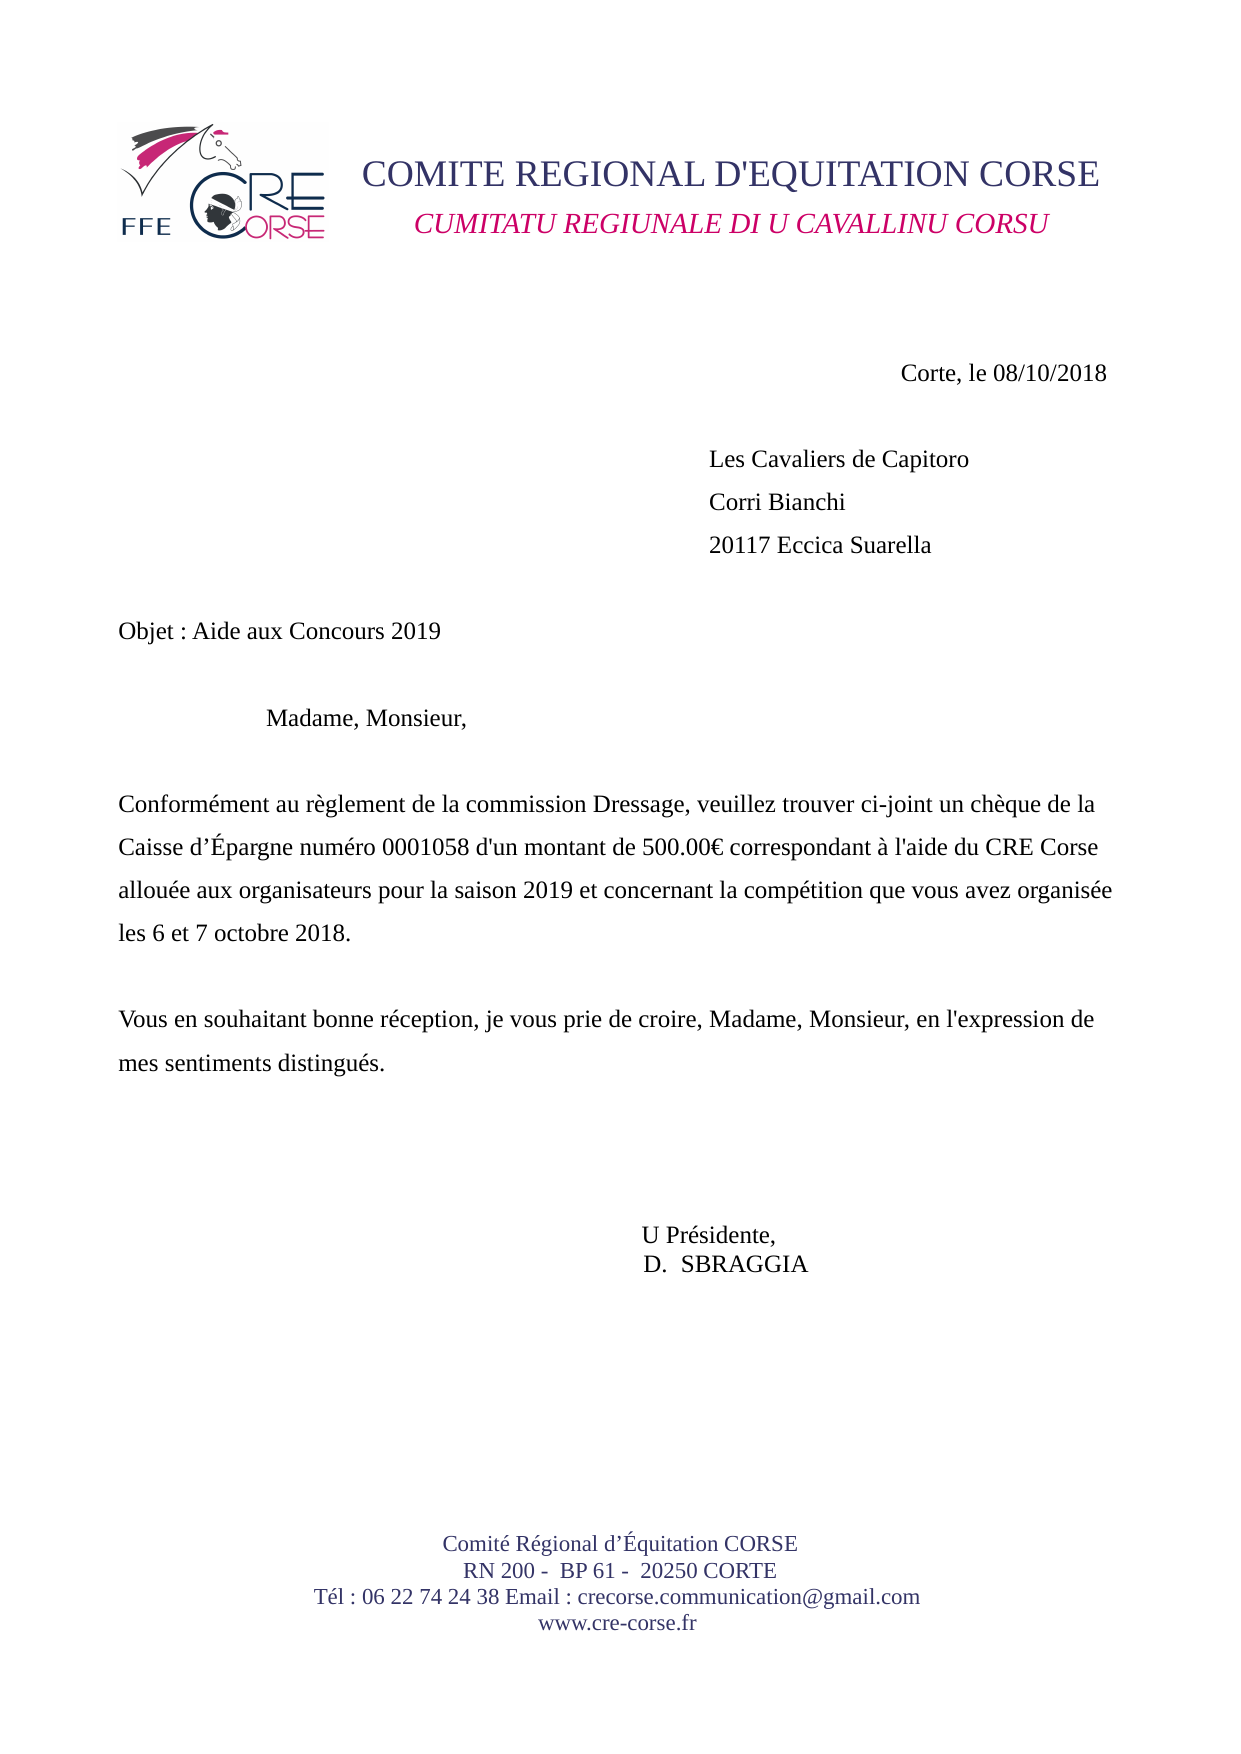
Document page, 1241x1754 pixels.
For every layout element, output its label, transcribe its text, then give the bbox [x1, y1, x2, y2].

text Objet : Aide aux Concours 2019 [118, 616, 1122, 645]
text Vous en souhaitant bonne réception, je vous prie de croire, Madame, Monsieur, en l'expression de mes sentiments distingués. [118, 1004, 1122, 1076]
text Les Cavaliers de Capitoro Corri Bianchi [118, 444, 1122, 516]
text Madame, Monsieur, [118, 703, 1122, 731]
text CUMITATU REGIUNALE DI U CAVALLINU CORSU [118, 195, 1122, 243]
text Conformément au règlement de la commission Dressage, veuillez trouver ci-joint un chèque de la Caisse d’Épargne numéro 0001058 d'un montant de 500.00€ correspondant à l'aide du CRE Corse allouée aux organisateurs pour la saison 2019 et concernant la compétition que vous avez organisée les 6 et 7 octobre 2018. [118, 789, 1122, 947]
list SBRAGGIA [643, 1249, 1122, 1278]
picture [117, 122, 330, 242]
text Corte, le 08/10/2018 [118, 358, 1122, 386]
text COMITE REGIONAL D'EQUITATION CORSE [330, 152, 1122, 195]
text U Présidente, [118, 1220, 1122, 1249]
text 20117 Eccica Suarella [118, 530, 1122, 559]
